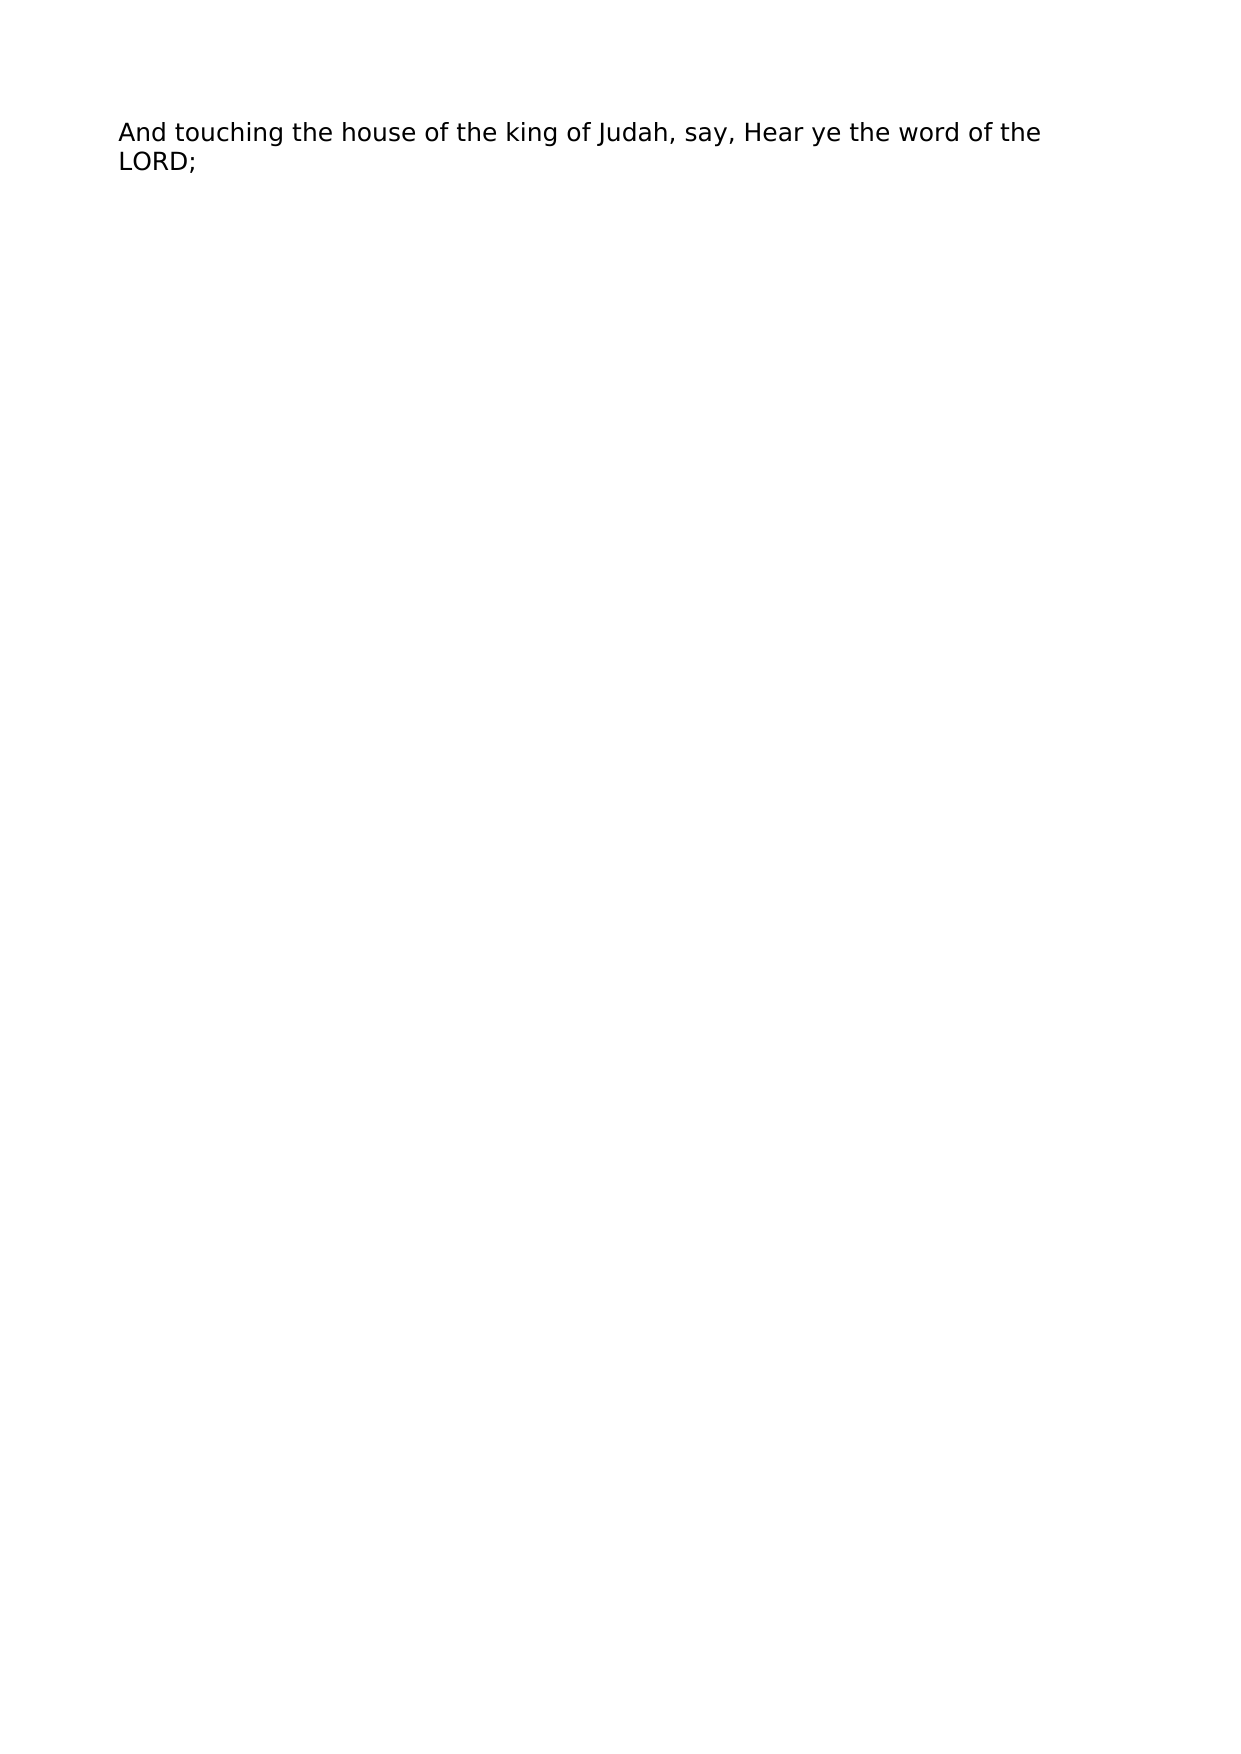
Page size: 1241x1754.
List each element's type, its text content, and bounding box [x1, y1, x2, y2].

text And touching the house of the king of Judah, say, Hear ye the word of the LORD; [118, 118, 1122, 176]
